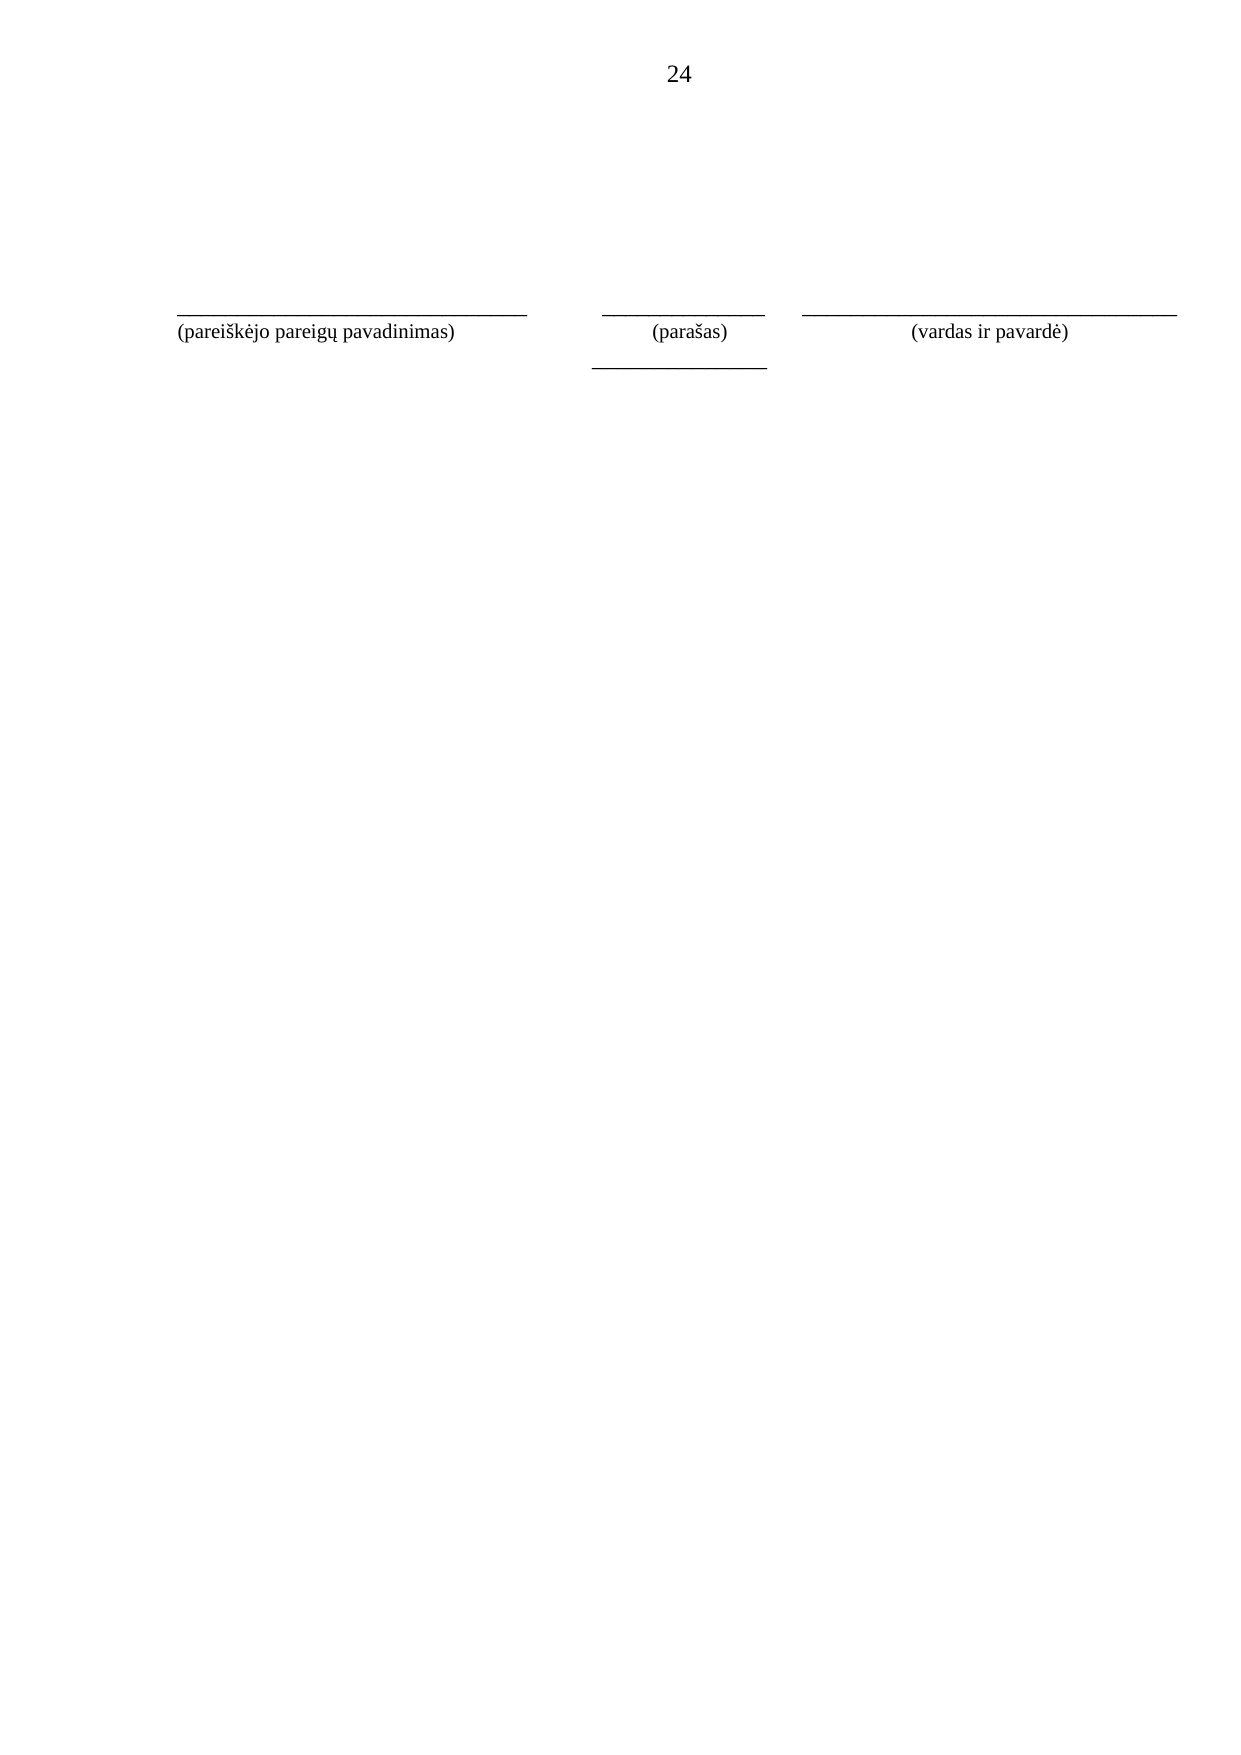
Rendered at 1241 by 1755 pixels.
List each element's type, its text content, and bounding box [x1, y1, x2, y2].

text ______________ [177, 343, 1181, 372]
text (pareiškėjo pareigų pavadinimas) (parašas) (vardas ir pavardė) [177, 319, 1181, 343]
